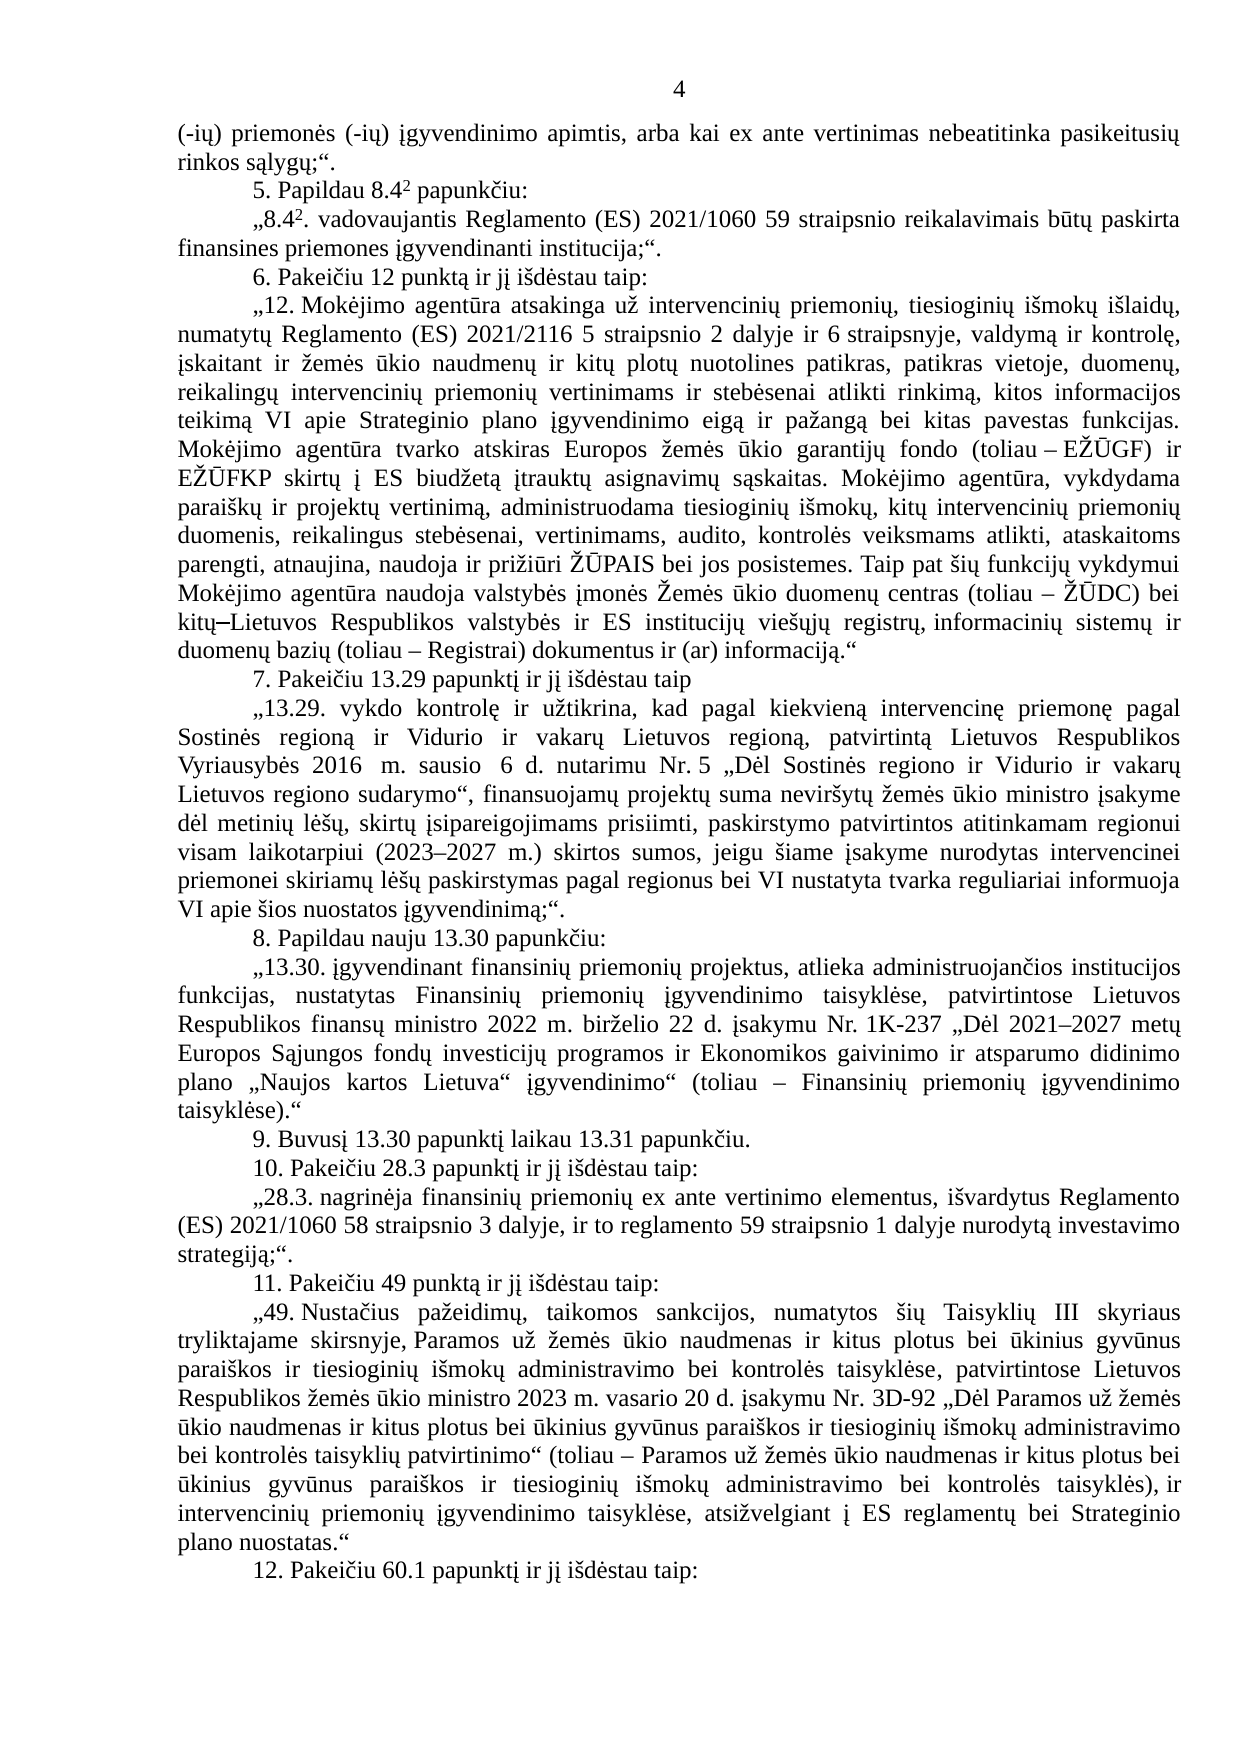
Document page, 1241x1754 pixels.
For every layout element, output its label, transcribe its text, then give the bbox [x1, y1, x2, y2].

text 12. Pakeičiu 60.1 papunktį ir jį išdėstau taip: [177, 1556, 1181, 1584]
text 10. Pakeičiu 28.3 papunktį ir jį išdėstau taip: [177, 1153, 1181, 1182]
text „49. Nustačius pažeidimų, taikomos sankcijos, numatytos šių Taisyklių III skyriaus tryliktajame skirsnyje, Paramos už žemės ūkio naudmenas ir kitus plotus bei ūkinius gyvūnus paraiškos ir tiesioginių išmokų administravimo bei kontrolės taisyklėse, patvirtintose Lietuvos Respublikos žemės ūkio ministro 2023 m. vasario 20 d. įsakymu Nr. 3D-92 „Dėl Paramos už žemės ūkio naudmenas ir kitus plotus bei ūkinius gyvūnus paraiškos ir tiesioginių išmokų administravimo bei kontrolės taisyklių patvirtinimo“ (toliau – Paramos už žemės ūkio naudmenas ir kitus plotus bei ūkinius gyvūnus paraiškos ir tiesioginių išmokų administravimo bei kontrolės taisyklės), ir intervencinių priemonių įgyvendinimo taisyklėse, atsižvelgiant į ES reglamentų bei Strateginio plano nuostatas.“ [177, 1297, 1181, 1556]
text (-ių) priemonės (-ių) įgyvendinimo apimtis, arba kai ex ante vertinimas nebeatitinka pasikeitusių rinkos sąlygų;“. [177, 118, 1181, 176]
text 5. Papildau 8.42 papunkčiu: [177, 176, 1181, 204]
text 11. Pakeičiu 49 punktą ir jį išdėstau taip: [177, 1268, 1181, 1297]
text „28.3. nagrinėja finansinių priemonių ex ante vertinimo elementus, išvardytus Reglamento (ES) 2021/1060 58 straipsnio 3 dalyje, ir to reglamento 59 straipsnio 1 dalyje nurodytą investavimo strategiją;“. [177, 1182, 1181, 1268]
text 9. Buvusį 13.30 papunktį laikau 13.31 papunkčiu. [177, 1124, 1181, 1153]
text „8.42. vadovaujantis Reglamento (ES) 2021/1060 59 straipsnio reikalavimais būtų paskirta finansines priemones įgyvendinanti institucija;“. [177, 204, 1181, 262]
text 7. Pakeičiu 13.29 papunktį ir jį išdėstau taip [177, 664, 1181, 693]
text 6. Pakeičiu 12 punktą ir jį išdėstau taip: [177, 262, 1181, 291]
text „12. Mokėjimo agentūra atsakinga už intervencinių priemonių, tiesioginių išmokų išlaidų, numatytų Reglamento (ES) 2021/2116 5 straipsnio 2 dalyje ir 6 straipsnyje, valdymą ir kontrolę, įskaitant ir žemės ūkio naudmenų ir kitų plotų nuotolines patikras, patikras vietoje, duomenų, reikalingų intervencinių priemonių vertinimams ir stebėsenai atlikti rinkimą, kitos informacijos teikimą VI apie Strateginio plano įgyvendinimo eigą ir pažangą bei kitas pavestas funkcijas. Mokėjimo agentūra tvarko atskiras Europos žemės ūkio garantijų fondo (toliau – EŽŪGF) ir EŽŪFKP skirtų į ES biudžetą įtrauktų asignavimų sąskaitas. Mokėjimo agentūra, vykdydama paraiškų ir projektų vertinimą, administruodama tiesioginių išmokų, kitų intervencinių priemonių duomenis, reikalingus stebėsenai, vertinimams, audito, kontrolės veiksmams atlikti, ataskaitoms parengti, atnaujina, naudoja ir prižiūri ŽŪPAIS bei jos posistemes. Taip pat šių funkcijų vykdymui Mokėjimo agentūra naudoja valstybės įmonės Žemės ūkio duomenų centras (toliau – ŽŪDC) bei kitų Lietuvos Respublikos valstybės ir ES institucijų viešųjų registrų, informacinių sistemų ir duomenų bazių (toliau – Registrai) dokumentus ir (ar) informaciją.“ [177, 291, 1181, 664]
text „13.29. vykdo kontrolę ir užtikrina, kad pagal kiekvieną intervencinę priemonę pagal Sostinės regioną ir Vidurio ir vakarų Lietuvos regioną, patvirtintą Lietuvos Respublikos Vyriausybės 2016 m. sausio 6 d. nutarimu Nr. 5 „Dėl Sostinės regiono ir Vidurio ir vakarų Lietuvos regiono sudarymo“, finansuojamų projektų suma neviršytų žemės ūkio ministro įsakyme dėl metinių lėšų, skirtų įsipareigojimams prisiimti, paskirstymo patvirtintos atitinkamam regionui visam laikotarpiui (2023–2027 m.) skirtos sumos, jeigu šiame įsakyme nurodytas intervencinei priemonei skiriamų lėšų paskirstymas pagal regionus bei VI nustatyta tvarka reguliariai informuoja VI apie šios nuostatos įgyvendinimą;“. [177, 693, 1181, 923]
text 8. Papildau nauju 13.30 papunkčiu: [177, 923, 1181, 952]
text „13.30. įgyvendinant finansinių priemonių projektus, atlieka administruojančios institucijos funkcijas, nustatytas Finansinių priemonių įgyvendinimo taisyklėse, patvirtintose Lietuvos Respublikos finansų ministro 2022 m. birželio 22 d. įsakymu Nr. 1K-237 „Dėl 2021–2027 metų Europos Sąjungos fondų investicijų programos ir Ekonomikos gaivinimo ir atsparumo didinimo plano „Naujos kartos Lietuva“ įgyvendinimo“ (toliau – Finansinių priemonių įgyvendinimo taisyklėse).“ [177, 952, 1181, 1124]
